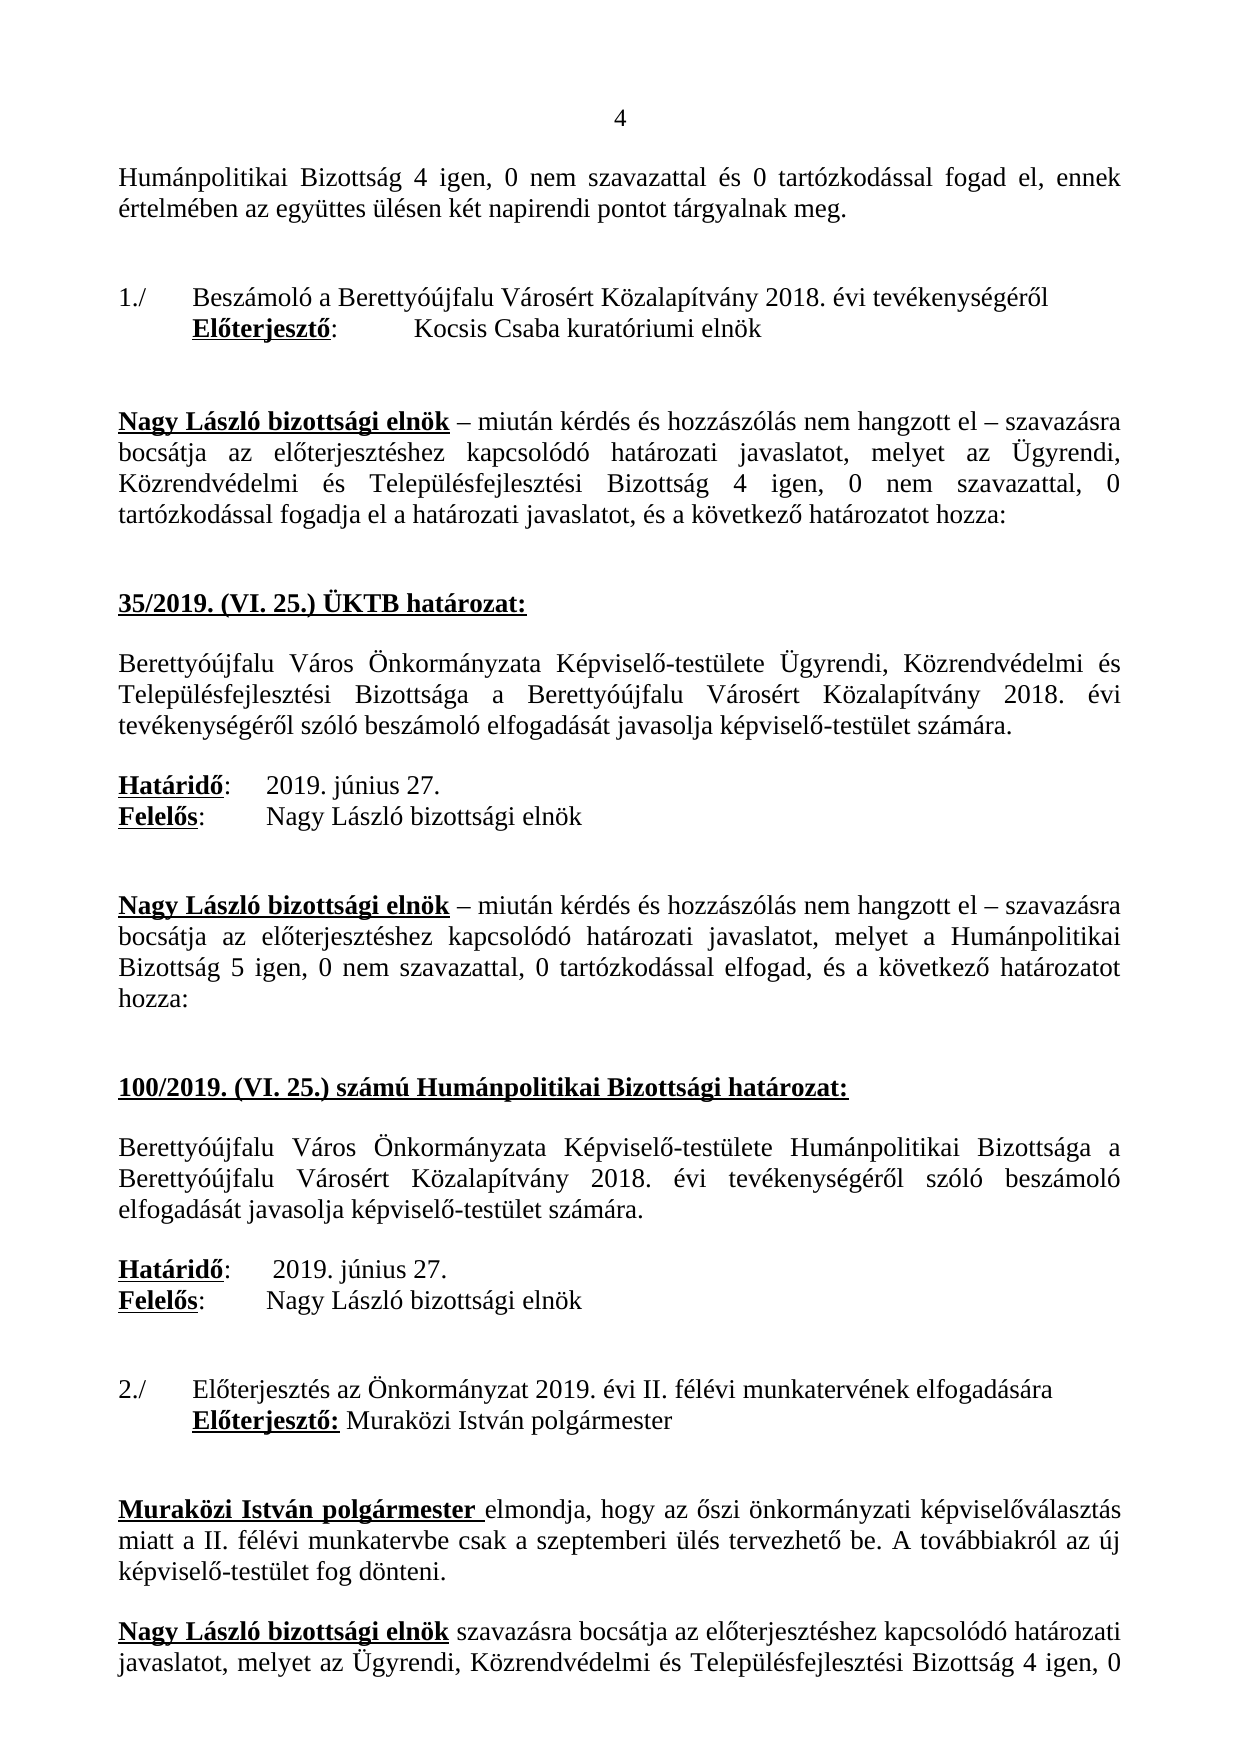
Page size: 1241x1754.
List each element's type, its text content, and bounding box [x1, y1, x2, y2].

text Előterjesztő: Muraközi István polgármester [118, 1404, 1122, 1435]
text Határidő: 2019. június 27. [118, 769, 1122, 801]
text Felelős: Nagy László bizottsági elnök [118, 1284, 1122, 1316]
text 100/2019. (VI. 25.) számú Humánpolitikai Bizottsági határozat: [118, 1071, 1122, 1102]
text Nagy László bizottsági elnök – miután kérdés és hozzászólás nem hangzott el – szavazásra bocsátja az előterjesztéshez kapcsolódó határozati javaslatot, melyet a Humánpolitikai Bizottság 5 igen, 0 nem szavazattal, 0 tartózkodással elfogad, és a következő határozatot hozza: [118, 889, 1122, 1014]
text Muraközi István polgármester elmondja, hogy az őszi önkormányzati képviselőválasztás miatt a II. félévi munkatervbe csak a szeptemberi ülés tervezhető be. A továbbiakról az új képviselő-testület fog dönteni. [45, 1493, 1122, 1586]
text Nagy László bizottsági elnök – miután kérdés és hozzászólás nem hangzott el – szavazásra bocsátja az előterjesztéshez kapcsolódó határozati javaslatot, melyet az Ügyrendi, Közrendvédelmi és Településfejlesztési Bizottság 4 igen, 0 nem szavazattal, 0 tartózkodással fogadja el a határozati javaslatot, és a következő határozatot hozza: [118, 405, 1122, 530]
text Nagy László bizottsági elnök szavazásra bocsátja az előterjesztéshez kapcsolódó határozati javaslatot, melyet az Ügyrendi, Közrendvédelmi és Településfejlesztési Bizottság 4 igen, 0 [118, 1615, 1122, 1677]
text Előterjesztő: Kocsis Csaba kuratóriumi elnök [118, 312, 1122, 343]
text Humánpolitikai Bizottság 4 igen, 0 nem szavazattal és 0 tartózkodással fogad el, ennek értelmében az együttes ülésen két napirendi pontot tárgyalnak meg. [118, 161, 1122, 223]
text Berettyóújfalu Város Önkormányzata Képviselő-testülete Ügyrendi, Közrendvédelmi és Településfejlesztési Bizottsága a Berettyóújfalu Városért Közalapítvány 2018. évi tevékenységéről szóló beszámoló elfogadását javasolja képviselő-testület számára. [118, 647, 1122, 741]
text 35/2019. (VI. 25.) ÜKTB határozat: [118, 587, 1122, 618]
text 2./ Előterjesztés az Önkormányzat 2019. évi II. félévi munkatervének elfogadására [118, 1373, 1122, 1404]
text Berettyóújfalu Város Önkormányzata Képviselő-testülete Humánpolitikai Bizottsága a Berettyóújfalu Városért Közalapítvány 2018. évi tevékenységéről szóló beszámoló elfogadását javasolja képviselő-testület számára. [118, 1131, 1122, 1224]
text 1./ Beszámoló a Berettyóújfalu Városért Közalapítvány 2018. évi tevékenységéről [118, 281, 1122, 312]
text Határidő: 2019. június 27. [118, 1253, 1122, 1284]
text Felelős: Nagy László bizottsági elnök [118, 801, 1122, 832]
